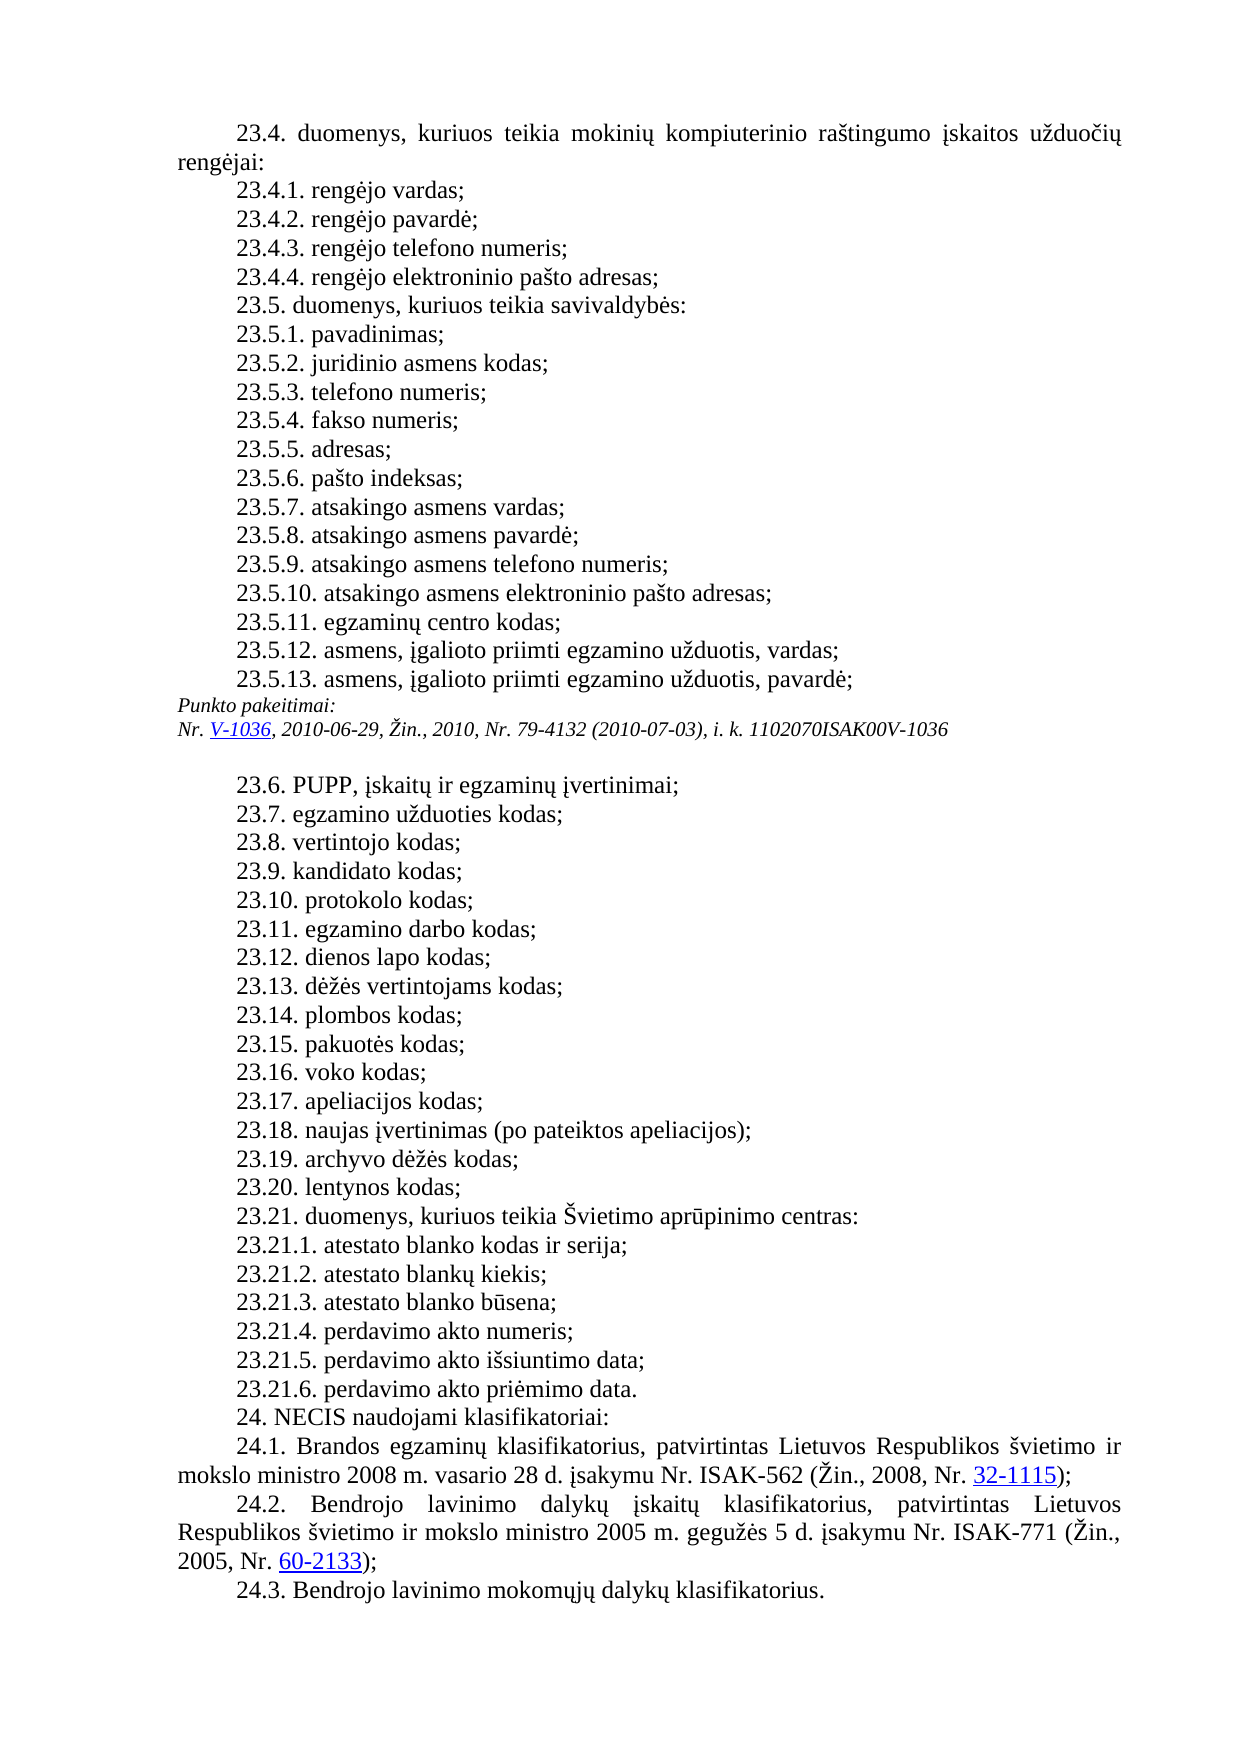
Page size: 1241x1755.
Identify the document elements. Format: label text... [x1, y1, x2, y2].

text 23.21.6. perdavimo akto priėmimo data. [177, 1374, 1122, 1402]
text 23.5.12. asmens, įgalioto priimti egzamino užduotis, vardas; [177, 636, 1122, 664]
text 23.17. apeliacijos kodas; [177, 1086, 1122, 1115]
text 23.5.3. telefono numeris; [177, 377, 1122, 406]
text 24. NECIS naudojami klasifikatoriai: [177, 1402, 1122, 1431]
text 23.21.3. atestato blanko būsena; [177, 1287, 1122, 1316]
text 23.5. duomenys, kuriuos teikia savivaldybės: [177, 291, 1122, 319]
text 23.19. archyvo dėžės kodas; [177, 1144, 1122, 1172]
text 23.11. egzamino darbo kodas; [177, 914, 1122, 942]
text 23.10. protokolo kodas; [177, 885, 1122, 914]
text 23.9. kandidato kodas; [177, 856, 1122, 885]
text 23.15. pakuotės kodas; [177, 1029, 1122, 1057]
text 23.6. PUPP, įskaitų ir egzaminų įvertinimai; [177, 770, 1122, 799]
text 23.5.10. atsakingo asmens elektroninio pašto adresas; [177, 578, 1122, 607]
text 23.5.9. atsakingo asmens telefono numeris; [177, 549, 1122, 578]
text 23.4.2. rengėjo pavardė; [177, 204, 1122, 233]
text 23.18. naujas įvertinimas (po pateiktos apeliacijos); [177, 1115, 1122, 1144]
text 23.13. dėžės vertintojams kodas; [177, 971, 1122, 1000]
text 23.21.1. atestato blanko kodas ir serija; [177, 1230, 1122, 1259]
text 23.5.11. egzaminų centro kodas; [177, 607, 1122, 636]
text 24.1. Brandos egzaminų klasifikatorius, patvirtintas Lietuvos Respublikos švietimo ir mokslo ministro 2008 m. vasario 28 d. įsakymu Nr. ISAK-562 (Žin., 2008, Nr. 32-1115); [177, 1431, 1122, 1489]
text 23.7. egzamino užduoties kodas; [177, 799, 1122, 827]
text 24.2. Bendrojo lavinimo dalykų įskaitų klasifikatorius, patvirtintas Lietuvos Respublikos švietimo ir mokslo ministro 2005 m. gegužės 5 d. įsakymu Nr. ISAK-771 (Žin., 2005, Nr. 60-2133); [177, 1489, 1122, 1575]
text 24.3. Bendrojo lavinimo mokomųjų dalykų klasifikatorius. [177, 1575, 1122, 1604]
text 23.5.7. atsakingo asmens vardas; [177, 492, 1122, 521]
text 23.20. lentynos kodas; [177, 1172, 1122, 1201]
text 23.8. vertintojo kodas; [177, 827, 1122, 856]
text Punkto pakeitimai: [177, 693, 1122, 717]
text 23.21.5. perdavimo akto išsiuntimo data; [177, 1345, 1122, 1374]
text 23.5.1. pavadinimas; [177, 319, 1122, 348]
text 23.21. duomenys, kuriuos teikia Švietimo aprūpinimo centras: [177, 1201, 1122, 1230]
text 23.5.8. atsakingo asmens pavardė; [177, 521, 1122, 549]
text Nr. V-1036, 2010-06-29, Žin., 2010, Nr. 79-4132 (2010-07-03), i. k. 1102070ISAK00V-1036 [177, 717, 1122, 741]
text 23.12. dienos lapo kodas; [177, 942, 1122, 971]
text 23.16. voko kodas; [177, 1057, 1122, 1086]
text 23.21.4. perdavimo akto numeris; [177, 1316, 1122, 1345]
text 23.5.5. adresas; [177, 434, 1122, 463]
text 23.4.3. rengėjo telefono numeris; [177, 233, 1122, 262]
text 23.4.4. rengėjo elektroninio pašto adresas; [177, 262, 1122, 291]
text 23.5.4. fakso numeris; [177, 406, 1122, 434]
text 23.14. plombos kodas; [177, 1000, 1122, 1029]
text 23.4.1. rengėjo vardas; [177, 176, 1122, 204]
text 23.4. duomenys, kuriuos teikia mokinių kompiuterinio raštingumo įskaitos užduočių rengėjai: [177, 118, 1122, 176]
text 23.21.2. atestato blankų kiekis; [177, 1259, 1122, 1287]
text 23.5.2. juridinio asmens kodas; [177, 348, 1122, 377]
text 23.5.13. asmens, įgalioto priimti egzamino užduotis, pavardė; [177, 664, 1122, 693]
text 23.5.6. pašto indeksas; [177, 463, 1122, 492]
